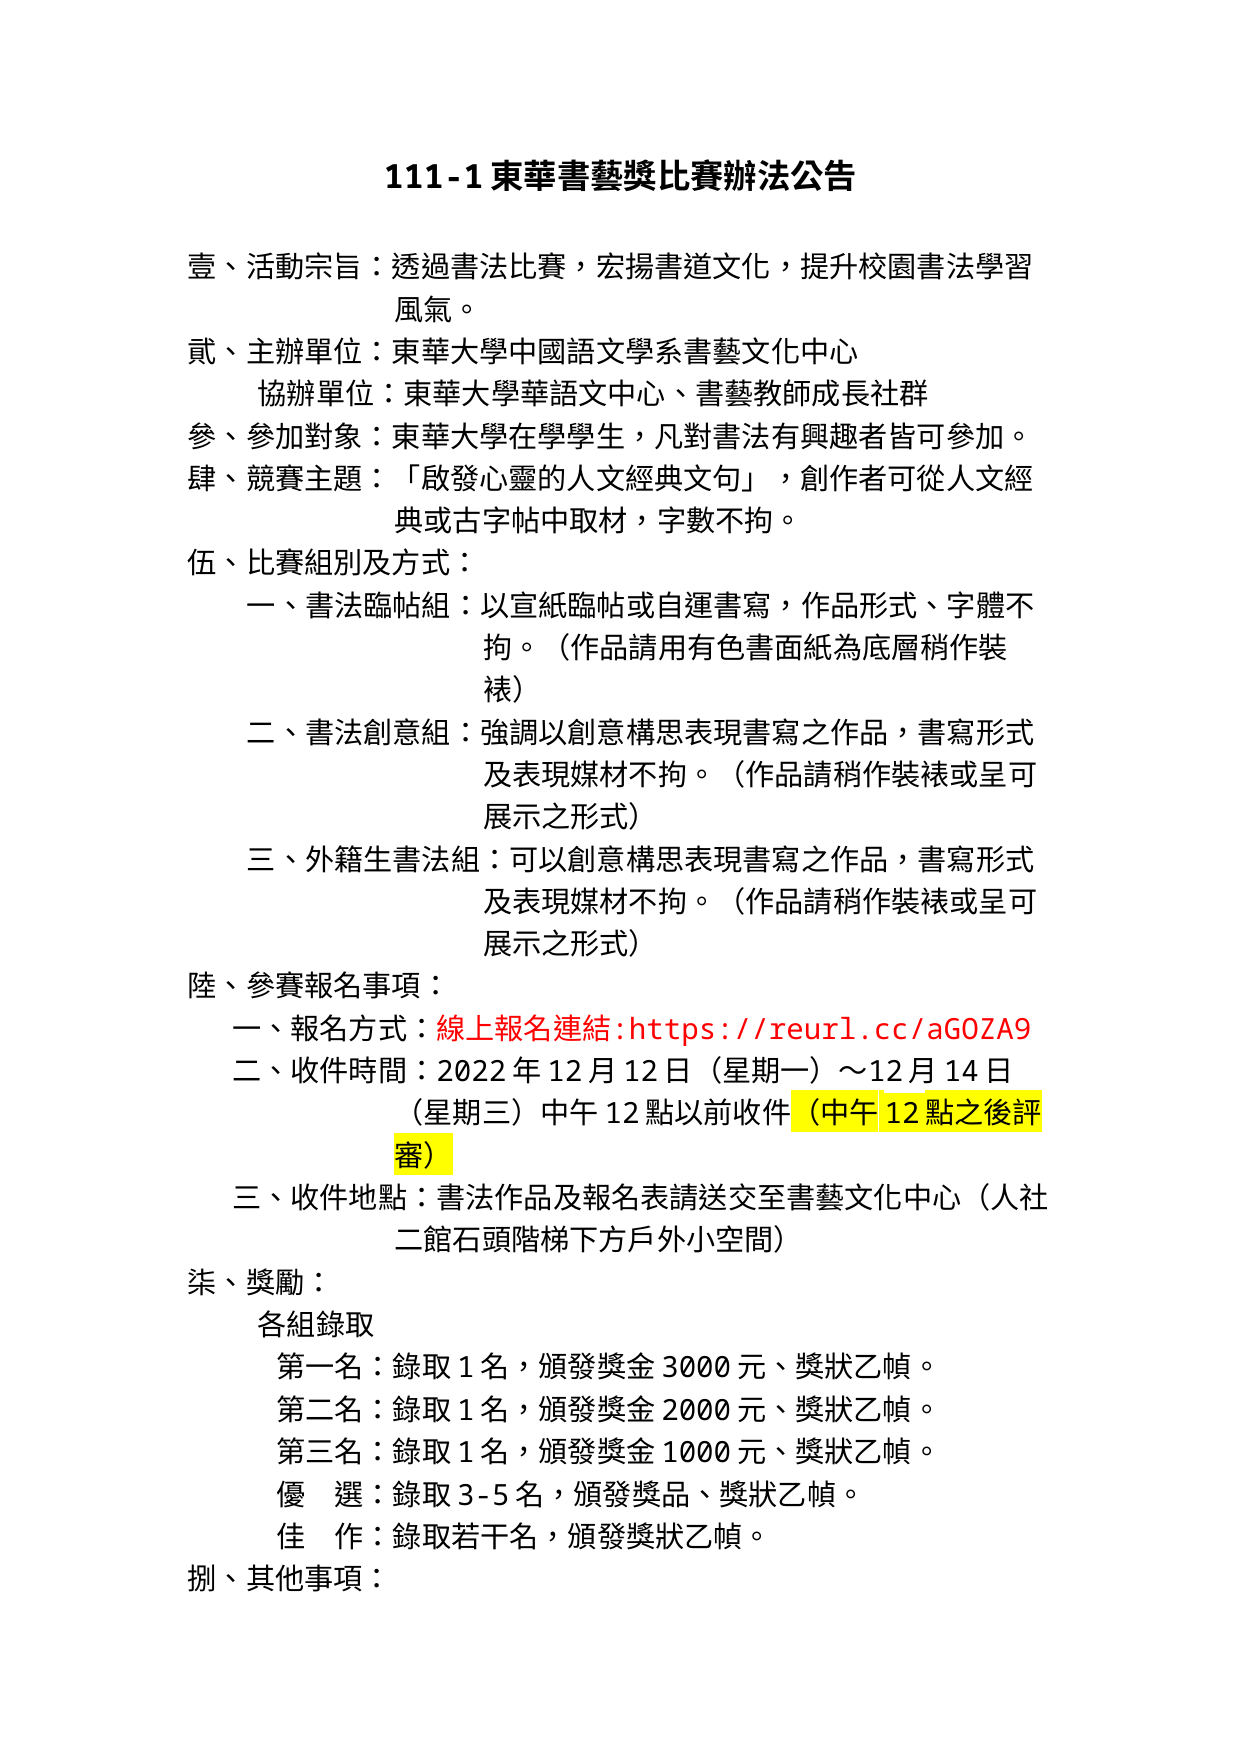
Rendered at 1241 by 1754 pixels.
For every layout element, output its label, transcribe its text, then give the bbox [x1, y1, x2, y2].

text 陸、參賽報名事項： [187, 963, 1053, 1005]
text 捌、其他事項： [187, 1556, 1053, 1598]
text 參、參加對象：東華大學在學學生，凡對書法有興趣者皆可參加。 [187, 413, 1053, 455]
text 優 選：錄取3-5名，頒發獎品、獎狀乙幀。 [276, 1471, 1053, 1513]
text 伍、比賽組別及方式： [187, 540, 1053, 582]
text 一、報名方式：線上報名連結:https://reurl.cc/aGOZA9 [232, 1005, 1053, 1048]
text 壹、活動宗旨：透過書法比賽，宏揚書道文化，提升校園書法學習風氣。 [187, 244, 1053, 328]
text 三、外籍生書法組：可以創意構思表現書寫之作品，書寫形式及表現媒材不拘。（作品請稍作裝裱或呈可展示之形式） [247, 836, 1053, 963]
text 各組錄取 [187, 1302, 1053, 1344]
text 協辦單位：東華大學華語文中心、書藝教師成長社群 [187, 371, 1053, 413]
text 柒、獎勵： [187, 1259, 1053, 1302]
text 第三名：錄取1名，頒發獎金1000元、獎狀乙幀。 [276, 1429, 1053, 1471]
text 貮、主辦單位：東華大學中國語文學系書藝文化中心 [187, 328, 1053, 371]
text 111-1東華書藝獎比賽辦法公告 [187, 150, 1053, 198]
text 佳 作：錄取若干名，頒發獎狀乙幀。 [276, 1513, 1053, 1556]
text 二、收件時間：2022年12月12日（星期一）～12月14日（星期三）中午12點以前收件（中午12點之後評審） [232, 1048, 1053, 1175]
text 一、書法臨帖組：以宣紙臨帖或自運書寫，作品形式、字體不拘。（作品請用有色書面紙為底層稍作裝裱） [247, 582, 1053, 709]
text 第二名：錄取1名，頒發獎金2000元、獎狀乙幀。 [276, 1386, 1053, 1429]
text 二、書法創意組：強調以創意構思表現書寫之作品，書寫形式及表現媒材不拘。（作品請稍作裝裱或呈可展示之形式） [247, 709, 1053, 836]
text 肆、競賽主題：「啟發心靈的人文經典文句」，創作者可從人文經典或古字帖中取材，字數不拘。 [187, 455, 1053, 540]
text 三、收件地點：書法作品及報名表請送交至書藝文化中心（人社二館石頭階梯下方戶外小空間） [232, 1175, 1053, 1259]
text 第一名：錄取1名，頒發獎金3000元、獎狀乙幀。 [276, 1344, 1053, 1386]
